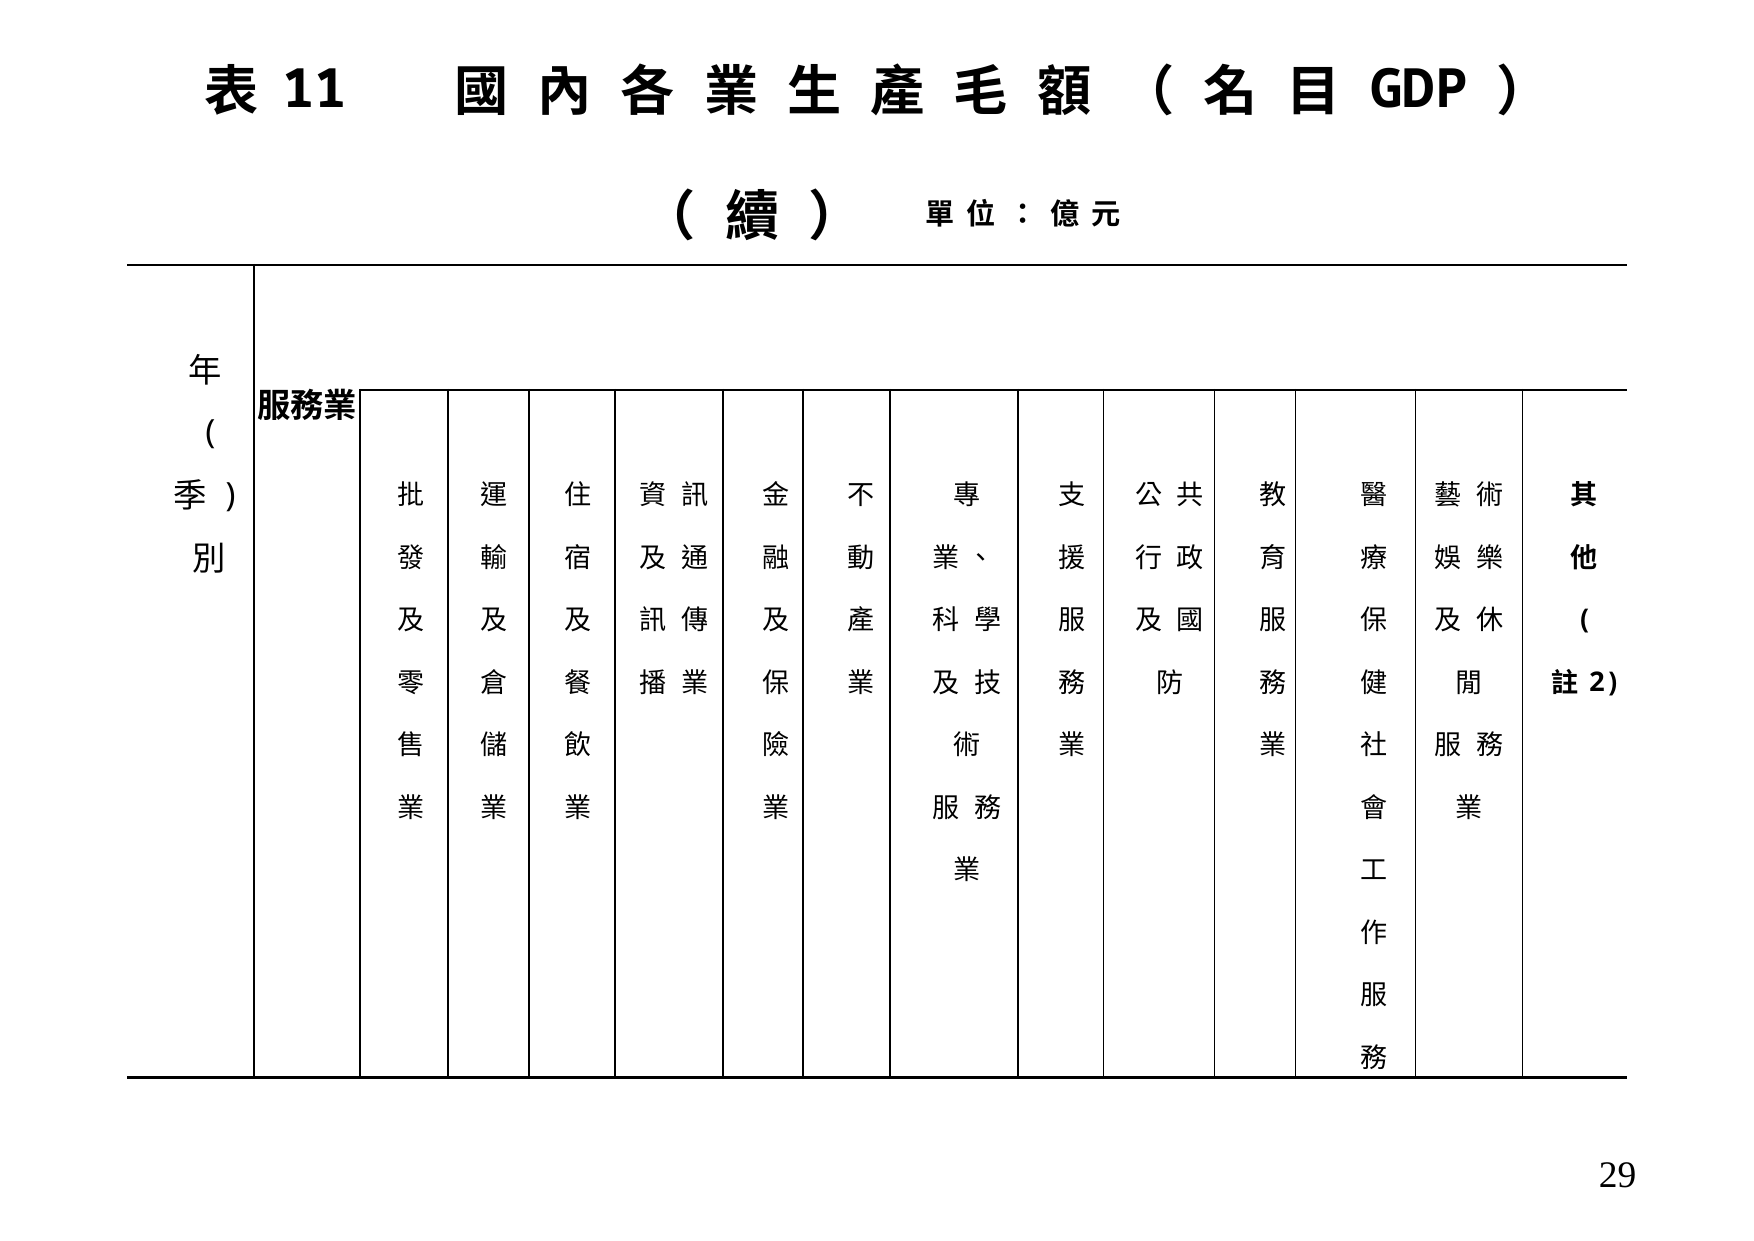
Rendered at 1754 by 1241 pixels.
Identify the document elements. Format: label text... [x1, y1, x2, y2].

table_cell 服務業 [255, 389, 359, 1076]
table_cell 其他 (註2) [1523, 391, 1627, 1076]
table_header [255, 266, 1627, 389]
table_cell 住宿及 餐飲業 [530, 391, 614, 1076]
table_header 年(季)別 [127, 266, 253, 1076]
table_cell 批發及 零售業 [361, 391, 447, 1076]
subtitle 表11 國內各業生產毛額（名目GDP）（續） 單位：億元 [127, 14, 1627, 264]
table_cell 支援 服務業 [1019, 391, 1103, 1076]
table_cell 醫療保健 社會工作 服務 [1296, 391, 1415, 1076]
table_cell 教育 服務業 [1215, 391, 1295, 1076]
table_cell 藝術娛樂 及休閒 服務業 [1416, 391, 1522, 1076]
table_cell 運輸及 倉儲業 [449, 391, 528, 1076]
table_cell 金融及 保險業 [724, 391, 802, 1076]
table_cell 公共行政 及國防 [1104, 391, 1214, 1076]
table_cell 資訊及通 訊傳播業 [616, 391, 722, 1076]
table_cell 專業、科學 及技術 服務業 [891, 391, 1017, 1076]
table_cell 不動 產業 [804, 391, 889, 1076]
